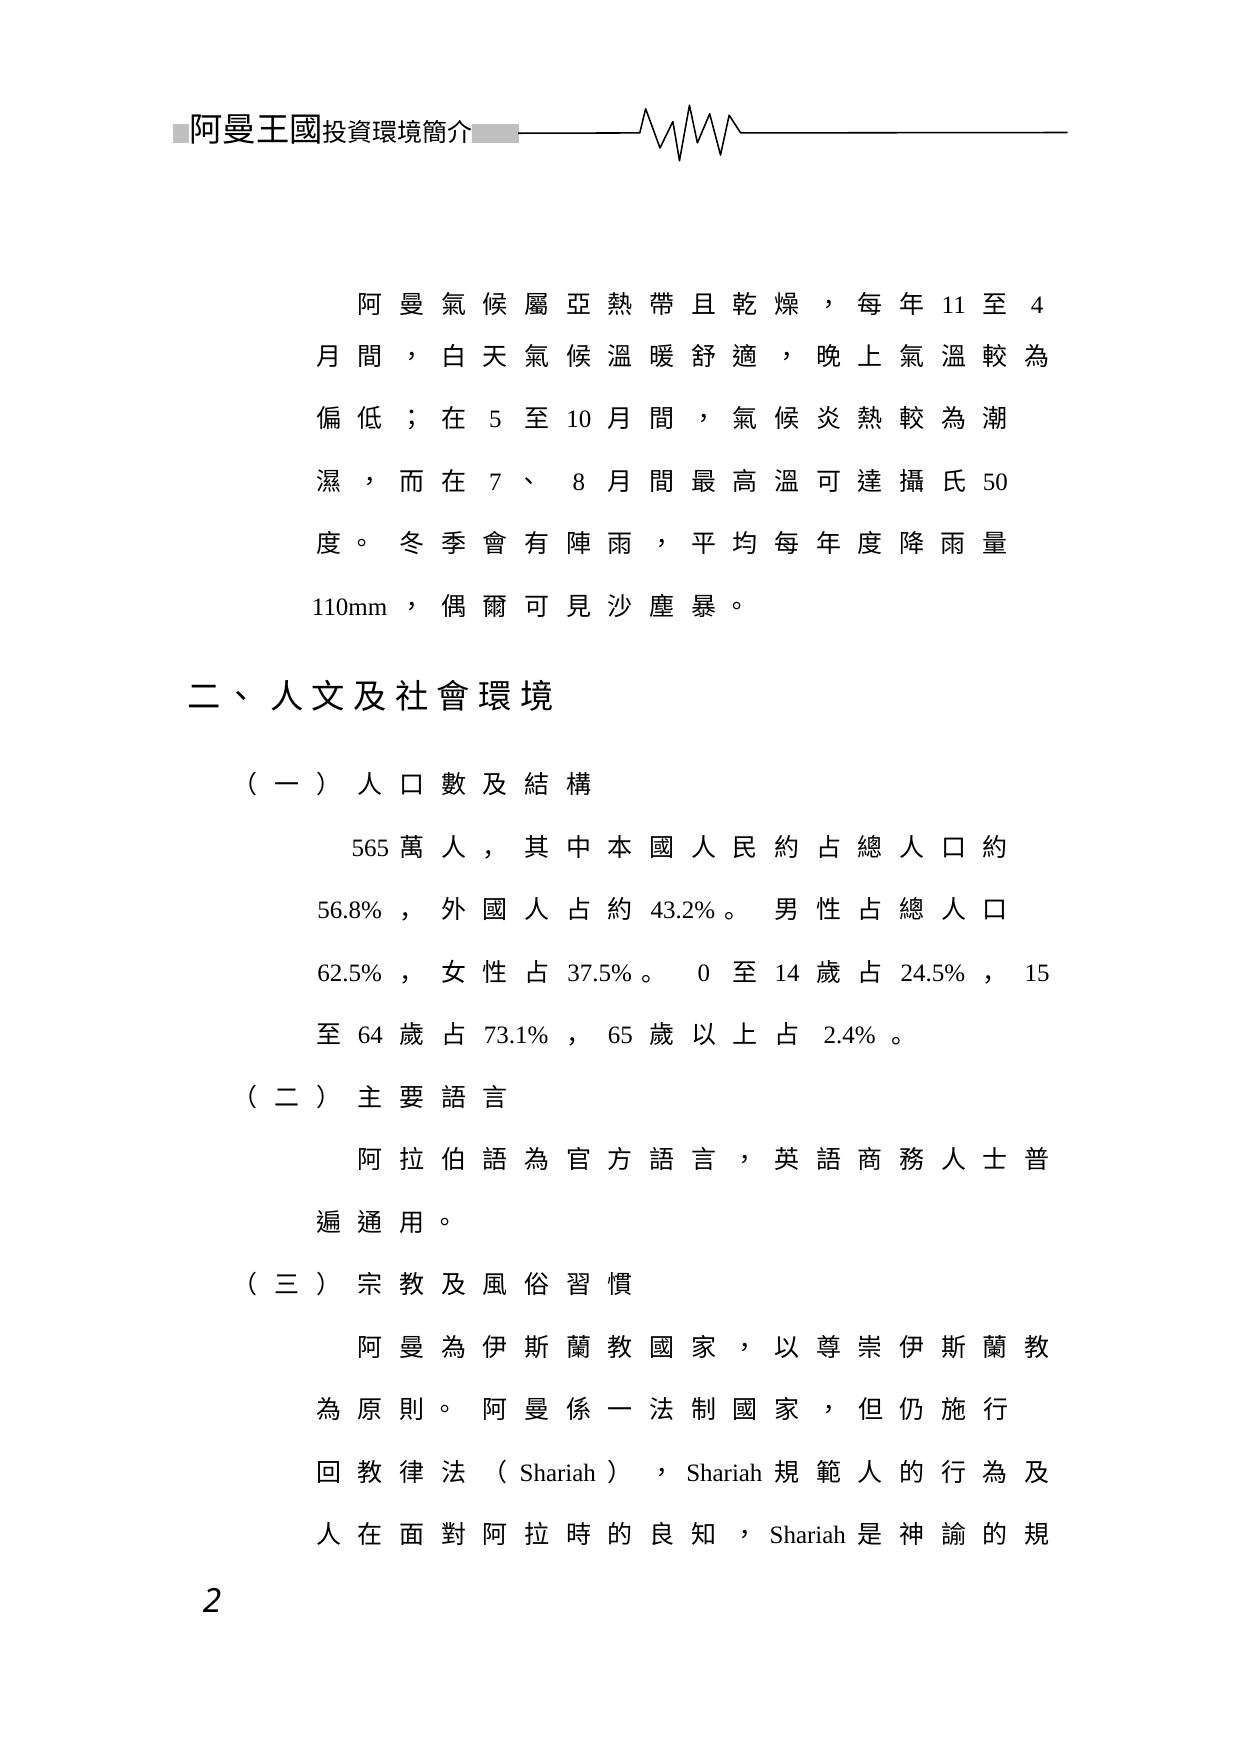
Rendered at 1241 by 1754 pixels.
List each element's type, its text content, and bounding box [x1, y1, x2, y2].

text （二）主要語言 [207, 1054, 1058, 1116]
text 阿拉伯語為官方語言，英語商務人士普遍通用。 [281, 1116, 1058, 1241]
text 二、人文及社會環境 [183, 652, 1058, 714]
text （三）宗教及風俗習慣 [207, 1241, 1058, 1304]
text 565萬人，其中本國人民約占總人口約56.8%，外國人占約43.2%。男性占總人口62.5%，女性占37.5%。0至14歲占24.5%，15至64歲占73.1%，65歲以上占2.4%。 [281, 804, 1058, 1054]
text 阿曼氣候屬亞熱帶且乾燥，每年11至4月間，白天氣候溫暖舒適，晚上氣溫較為偏低；在5至10月間，氣候炎熱較為潮濕，而在7、8月間最高溫可達攝氏50度。冬季會有陣雨，平均每年度降雨量110mm，偶爾可見沙塵暴。 [281, 250, 1058, 625]
text 阿曼為伊斯蘭教國家，以尊崇伊斯蘭教為原則。阿曼係一法制國家，但仍施行回教律法（Shariah），Shariah規範人的行為及人在面對阿拉時的良知，Shariah是神諭的規 [281, 1304, 1058, 1554]
text （一）人口數及結構 [207, 741, 1058, 804]
